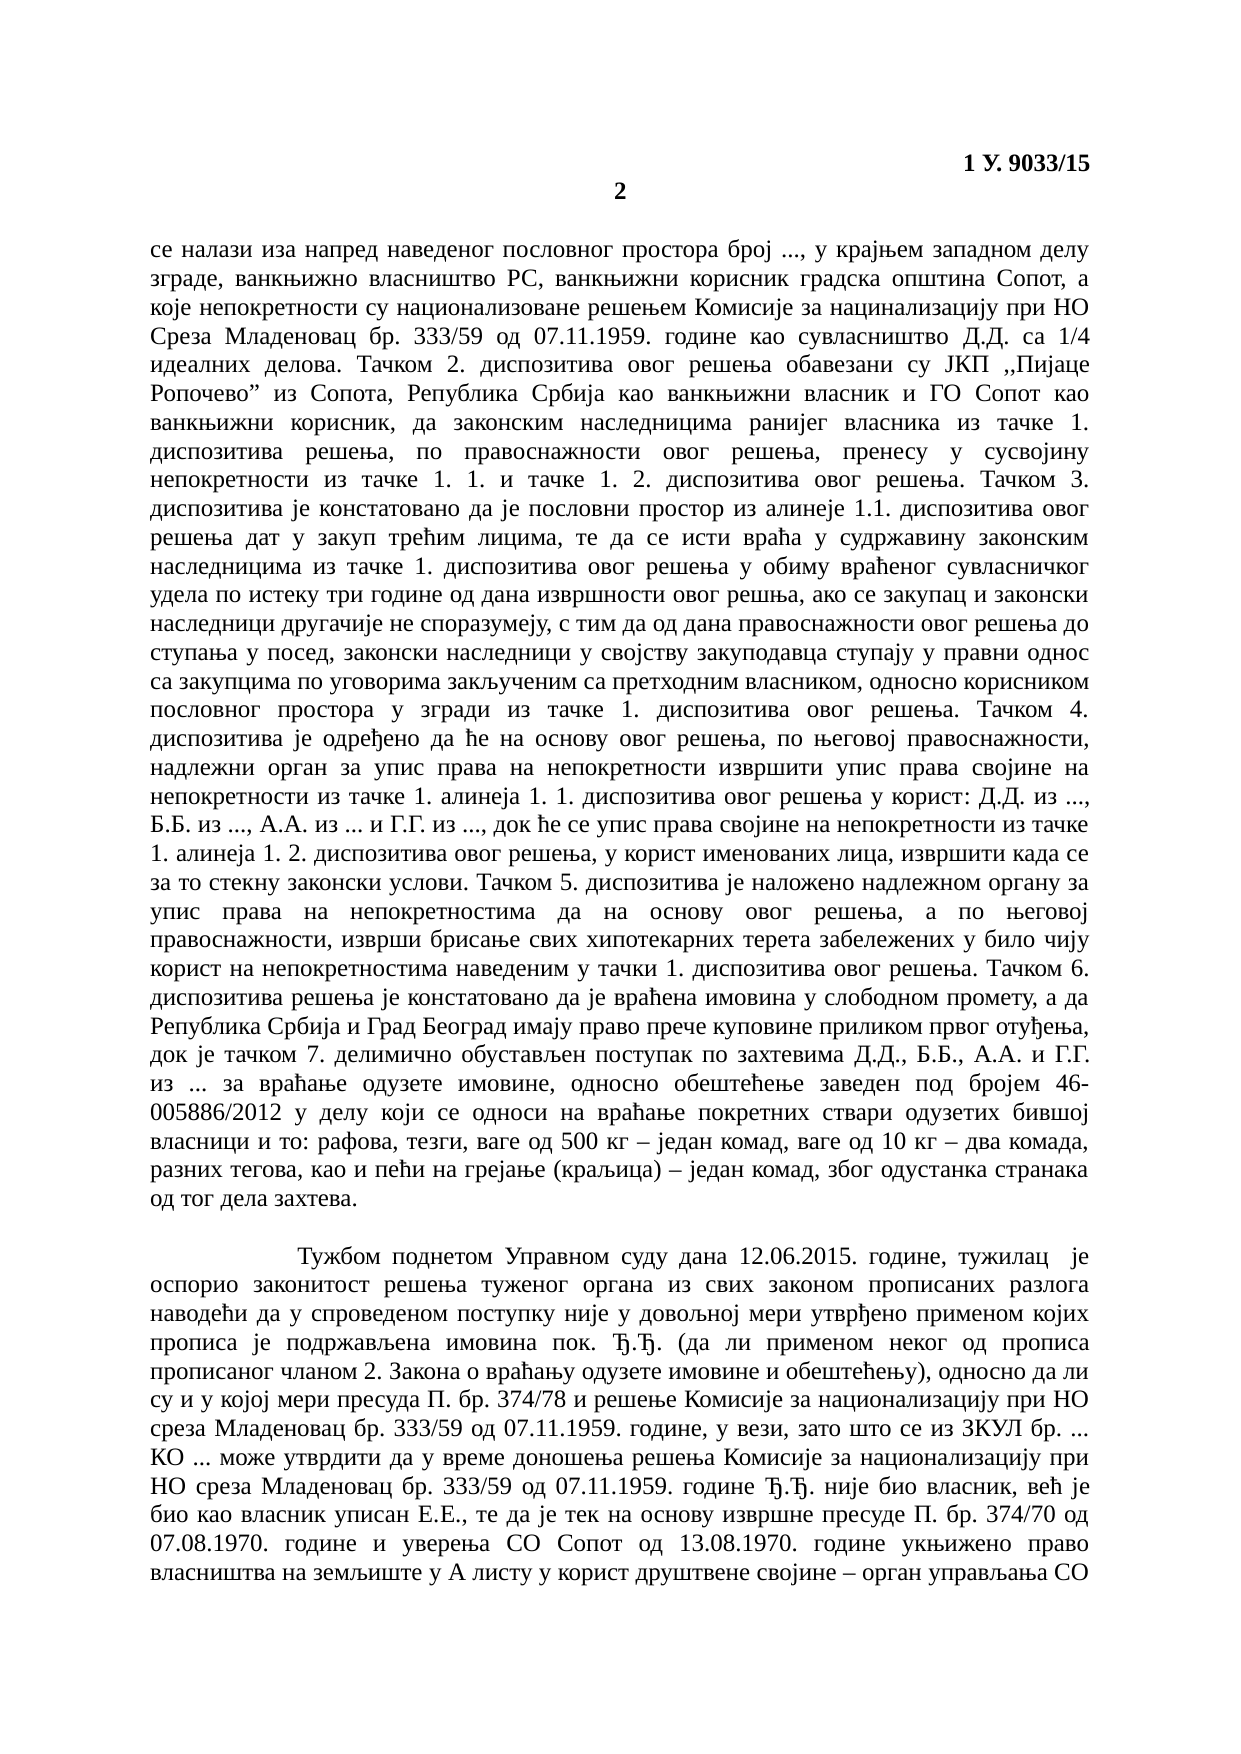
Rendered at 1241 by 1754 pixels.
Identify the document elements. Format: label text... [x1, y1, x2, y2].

text се налази иза напред наведеног пословног простора број ..., у крајњем западном делу зграде, ванкњижно власништво РС, ванкњижни корисник градска општина Сопот, а које непокретности су национализоване решењем Комисије за нацинализацију при НО Среза Младеновац бр. 333/59 од 07.11.1959. године као сувласништво Д.Д. са 1/4 идеалних делова. Тачком 2. диспoзитива овог решења обавезани су ЈКП ,,Пијаце Ропочево” из Сопота, Република Србија као ванкњижни власник и ГО Сопот као ванкњижни корисник, да законским наследницима ранијег власника из тачке 1. диспозитива решења, по правоснажности овог решења, пренесу у сусвојину непокретности из тачке 1. 1. и тачке 1. 2. диспозитива овог решења. Тачком 3. диспозитива је констатовано да је пословни простор из алинеје 1.1. диспозитива овог решења дат у закуп трећим лицима, те да се исти враћа у судржавину законским наследницима из тачке 1. диспозитива овог решења у обиму враћеног сувласничког удела по истеку три године од дана извршности овог решња, ако се закупац и законски наследници другачије не споразумеју, с тим да од дана правоснажности овог решења до ступања у посед, законски наследници у својству закуподавца ступају у правни однос са закупцима по уговорима закљученим са претходним власником, односно корисником пословног простора у згради из тачке 1. диспозитива овог решења. Тачком 4. диспозитива је одређено да ће на основу овог решења, по његовој правоснажности, надлежни орган за упис права на непокретности извршити упис права својине на непокретности из тачке 1. алинеја 1. 1. диспозитива овог решења у корист: Д.Д. из ..., Б.Б. из ..., А.А. из ... и Г.Г. из ..., док ће се упис права својине на непокретности из тачке 1. алинеја 1. 2. диспозитива овог решења, у корист именованих лица, извршити када се за то стекну законски услови. Тачком 5. диспозитива је наложено надлежном органу за упис права на непокретностима да на основу овог решења, а по његовој правоснажности, изврши брисање свих хипотекарних терета забележених у било чију корист на непокретностима наведеним у тачки 1. диспозитива овог решења. Тачком 6. диспозитива решења је констатовано да је враћена имовина у слободном промету, а да Република Србија и Град Београд имају право прече куповине приликом првог отуђења, док је тачком 7. делимично обустављен поступак по захтевима Д.Д., Б.Б., А.А. и Г.Г. из ... за враћање одузете имовине, односно обештећење заведен под бројем 46-005886/2012 у делу који се односи на враћање покретних ствари одузетих бившој власници и то: рафова, тезги, ваге од 500 кг – један комад, ваге од 10 кг – два комада, разних тегова, као и пећи на грејање (краљица) – један комад, због одустанка странака од тог дела захтева. [150, 234, 1090, 1212]
text Тужбом поднетом Управном суду дана 12.06.2015. године, тужилац је оспорио законитост решења туженог органа из свих законом прописаних разлога наводећи да у спроведеном поступку није у довољној мери утврђено применом којих прописа је подржављена имовина пок. Ђ.Ђ. (да ли применом неког од прописа прописаног чланом 2. Закона о враћању одузете имовине и обештећењу), односно да ли су и у којој мери пресуда П. бр. 374/78 и решење Комисије за национализацију при НО среза Младеновац бр. 333/59 од 07.11.1959. године, у вези, зато што се из ЗКУЛ бр. ... КО ... може утврдити да у време доношења решења Комисије за национализацију при НО среза Младеновац бр. 333/59 од 07.11.1959. године Ђ.Ђ. није био власник, већ је био као власник уписан Е.Е., те да је тек на основу извршне пресуде П. бр. 374/70 од 07.08.1970. године и уверења СО Сопот од 13.08.1970. године укњижено право власништва на земљиште у А листу у корист друштвене својине – орган управљања СО [150, 1241, 1090, 1586]
